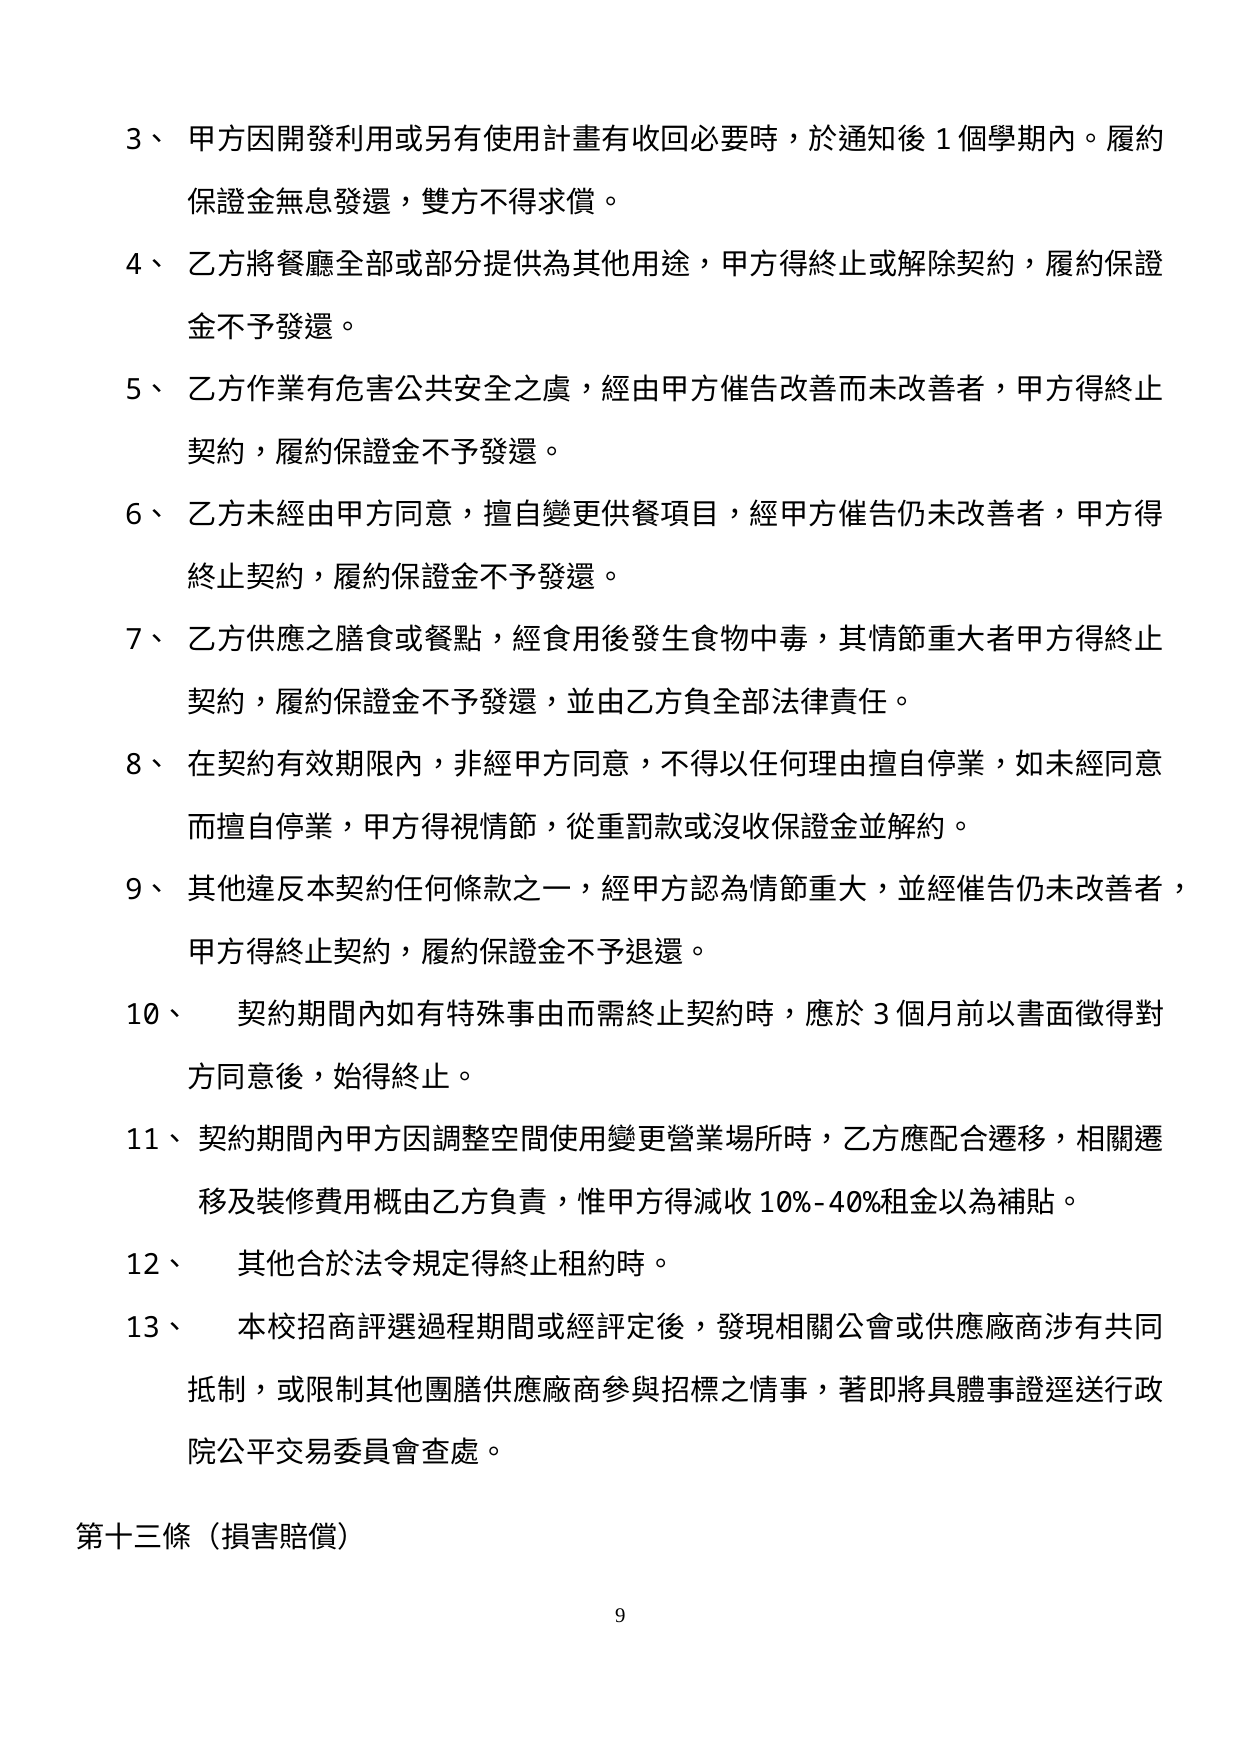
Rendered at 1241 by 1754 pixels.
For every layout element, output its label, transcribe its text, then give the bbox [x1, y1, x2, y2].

text 第十三條（損害賠償） [75, 1493, 1165, 1556]
list 乙方作業有危害公共安全之虞，經由甲方催告改善而未改善者，甲方得終止契約，履約保證金不予發還。 [125, 346, 1165, 471]
list 契約期間內如有特殊事由而需終止契約時，應於3個月前以書面徵得對方同意後，始得終止。 [125, 971, 1165, 1096]
list 契約期間內甲方因調整空間使用變更營業場所時，乙方應配合遷移，相關遷移及裝修費用概由乙方負責，惟甲方得減收10%-40%租金以為補貼。 [125, 1096, 1165, 1221]
list 乙方未經由甲方同意，擅自變更供餐項目，經甲方催告仍未改善者，甲方得終止契約，履約保證金不予發還。 [125, 471, 1165, 596]
list 其他違反本契約任何條款之一，經甲方認為情節重大，並經催告仍未改善者，甲方得終止契約，履約保證金不予退還。 [125, 846, 1165, 971]
list 在契約有效期限內，非經甲方同意，不得以任何理由擅自停業，如未經同意而擅自停業，甲方得視情節，從重罰款或沒收保證金並解約。 [125, 721, 1165, 846]
list 乙方將餐廳全部或部分提供為其他用途，甲方得終止或解除契約，履約保證金不予發還。 [125, 221, 1165, 346]
list 甲方因開發利用或另有使用計畫有收回必要時，於通知後1個學期內。履約保證金無息發還，雙方不得求償。 [125, 96, 1165, 221]
list 其他合於法令規定得終止租約時。 [125, 1221, 1165, 1283]
list 乙方供應之膳食或餐點，經食用後發生食物中毒，其情節重大者甲方得終止契約，履約保證金不予發還，並由乙方負全部法律責任。 [125, 596, 1165, 721]
list 本校招商評選過程期間或經評定後，發現相關公會或供應廠商涉有共同抵制，或限制其他團膳供應廠商參與招標之情事，著即將具體事證逕送行政院公平交易委員會查處。 [125, 1283, 1165, 1471]
